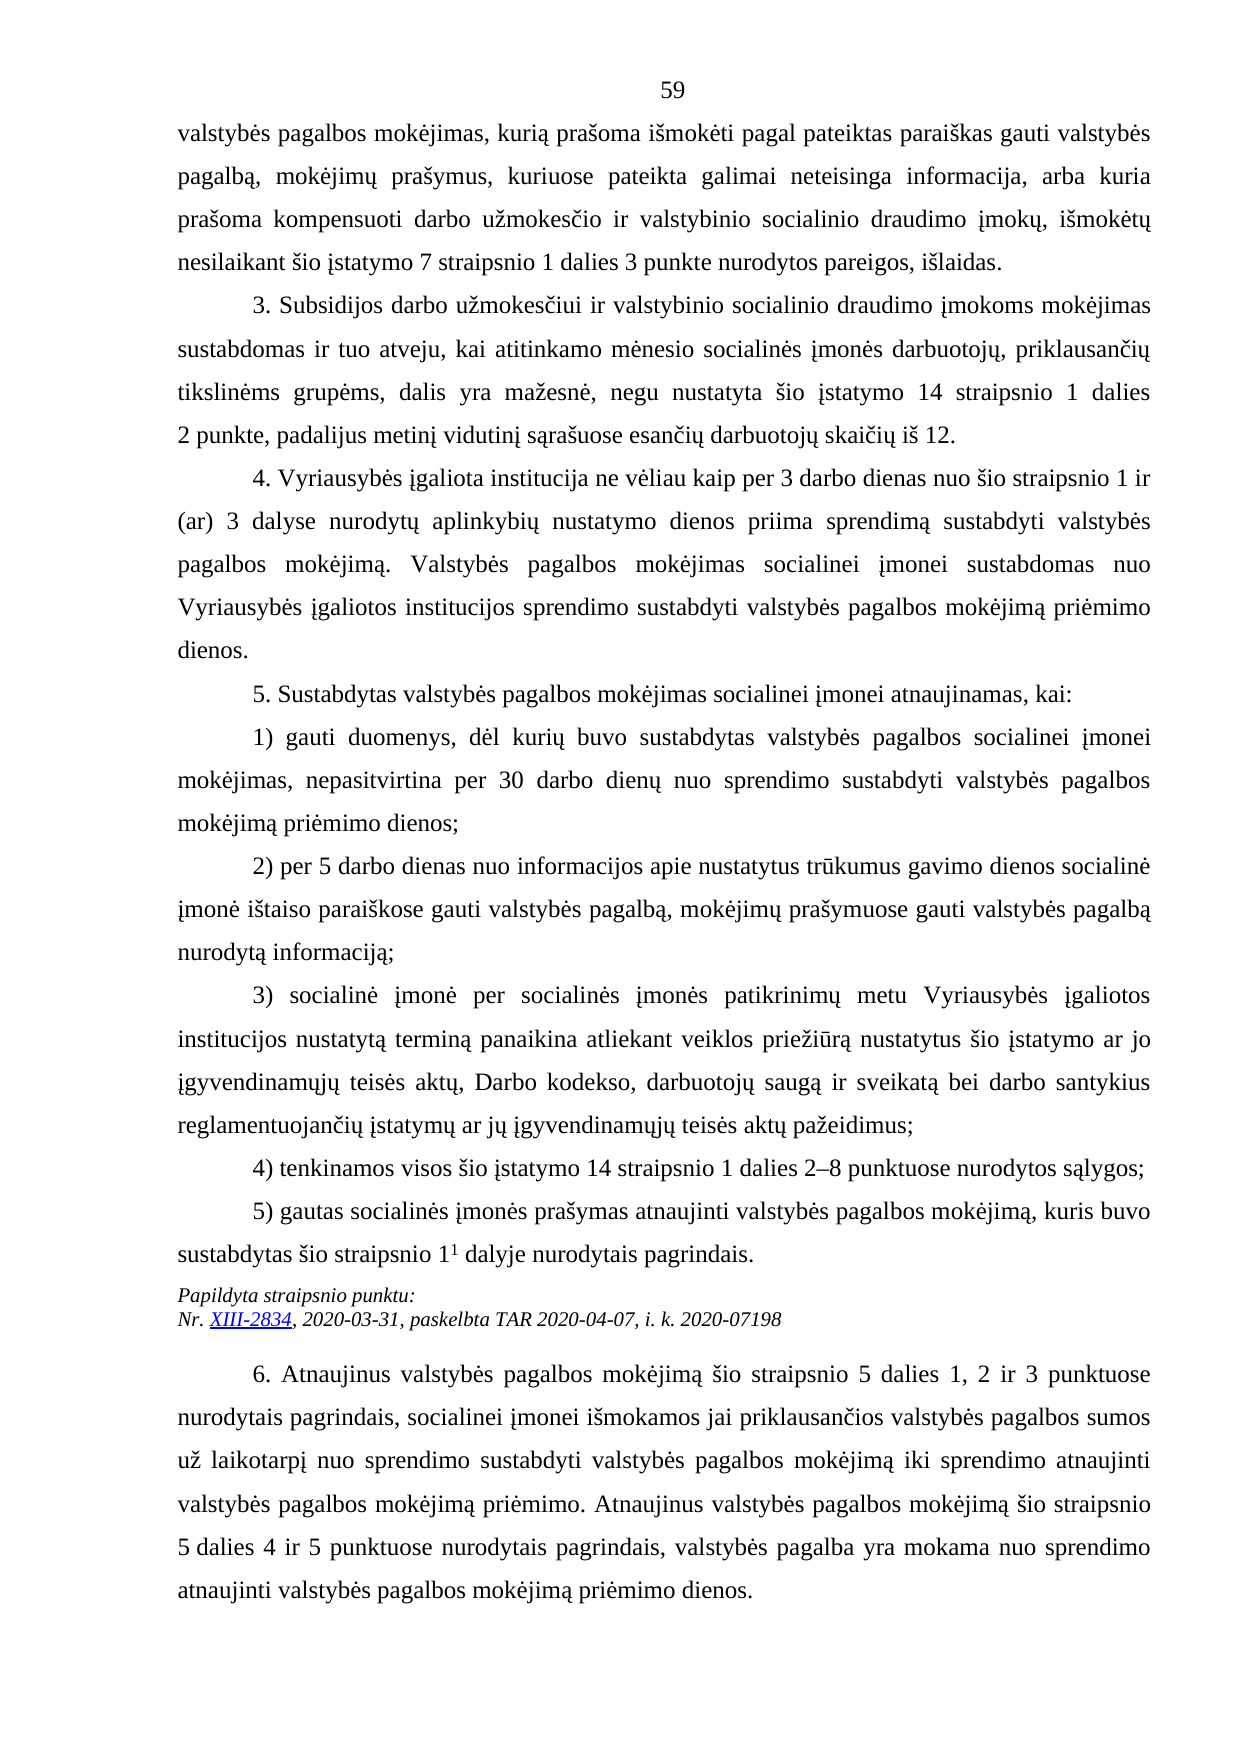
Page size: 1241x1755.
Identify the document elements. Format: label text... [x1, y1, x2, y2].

text Nr. XIII-2834, 2020-03-31, paskelbta TAR 2020-04-07, i. k. 2020-07198 [177, 1307, 1152, 1331]
text Papildyta straipsnio punktu: [177, 1282, 1152, 1307]
text 1) gauti duomenys, dėl kurių buvo sustabdytas valstybės pagalbos socialinei įmonei mokėjimas, nepasitvirtina per 30 darbo dienų nuo sprendimo sustabdyti valstybės pagalbos mokėjimą priėmimo dienos; [177, 722, 1152, 837]
text 4. Vyriausybės įgaliota institucija ne vėliau kaip per 3 darbo dienas nuo šio straipsnio 1 ir (ar) 3 dalyse nurodytų aplinkybių nustatymo dienos priima sprendimą sustabdyti valstybės pagalbos mokėjimą. Valstybės pagalbos mokėjimas socialinei įmonei sustabdomas nuo Vyriausybės įgaliotos institucijos sprendimo sustabdyti valstybės pagalbos mokėjimą priėmimo dienos. [177, 463, 1152, 664]
text 6. Atnaujinus valstybės pagalbos mokėjimą šio straipsnio 5 dalies 1, 2 ir 3 punktuose nurodytais pagrindais, socialinei įmonei išmokamos jai priklausančios valstybės pagalbos sumos už laikotarpį nuo sprendimo sustabdyti valstybės pagalbos mokėjimą iki sprendimo atnaujinti valstybės pagalbos mokėjimą priėmimo. Atnaujinus valstybės pagalbos mokėjimą šio straipsnio 5 dalies 4 ir 5 punktuose nurodytais pagrindais, valstybės pagalba yra mokama nuo sprendimo atnaujinti valstybės pagalbos mokėjimą priėmimo dienos. [177, 1359, 1152, 1604]
text 5) gautas socialinės įmonės prašymas atnaujinti valstybės pagalbos mokėjimą, kuris buvo sustabdytas šio straipsnio 11 dalyje nurodytais pagrindais. [177, 1196, 1152, 1268]
text 3) socialinė įmonė per socialinės įmonės patikrinimų metu Vyriausybės įgaliotos institucijos nustatytą terminą panaikina atliekant veiklos priežiūrą nustatytus šio įstatymo ar jo įgyvendinamųjų teisės aktų, Darbo kodekso, darbuotojų saugą ir sveikatą bei darbo santykius reglamentuojančių įstatymų ar jų įgyvendinamųjų teisės aktų pažeidimus; [177, 981, 1152, 1139]
text 3. Subsidijos darbo užmokesčiui ir valstybinio socialinio draudimo įmokoms mokėjimas sustabdomas ir tuo atveju, kai atitinkamo mėnesio socialinės įmonės darbuotojų, priklausančių tikslinėms grupėms, dalis yra mažesnė, negu nustatyta šio įstatymo 14 straipsnio 1 dalies 2 punkte, padalijus metinį vidutinį sąrašuose esančių darbuotojų skaičių iš 12. [177, 291, 1152, 449]
text 4) tenkinamos visos šio įstatymo 14 straipsnio 1 dalies 2–8 punktuose nurodytos sąlygos; [177, 1153, 1152, 1182]
text 5. Sustabdytas valstybės pagalbos mokėjimas socialinei įmonei atnaujinamas, kai: [177, 679, 1152, 707]
text valstybės pagalbos mokėjimas, kurią prašoma išmokėti pagal pateiktas paraiškas gauti valstybės pagalbą, mokėjimų prašymus, kuriuose pateikta galimai neteisinga informacija, arba kuria prašoma kompensuoti darbo užmokesčio ir valstybinio socialinio draudimo įmokų, išmokėtų nesilaikant šio įstatymo 7 straipsnio 1 dalies 3 punkte nurodytos pareigos, išlaidas. [177, 118, 1152, 276]
text 2) per 5 darbo dienas nuo informacijos apie nustatytus trūkumus gavimo dienos socialinė įmonė ištaiso paraiškose gauti valstybės pagalbą, mokėjimų prašymuose gauti valstybės pagalbą nurodytą informaciją; [177, 851, 1152, 966]
